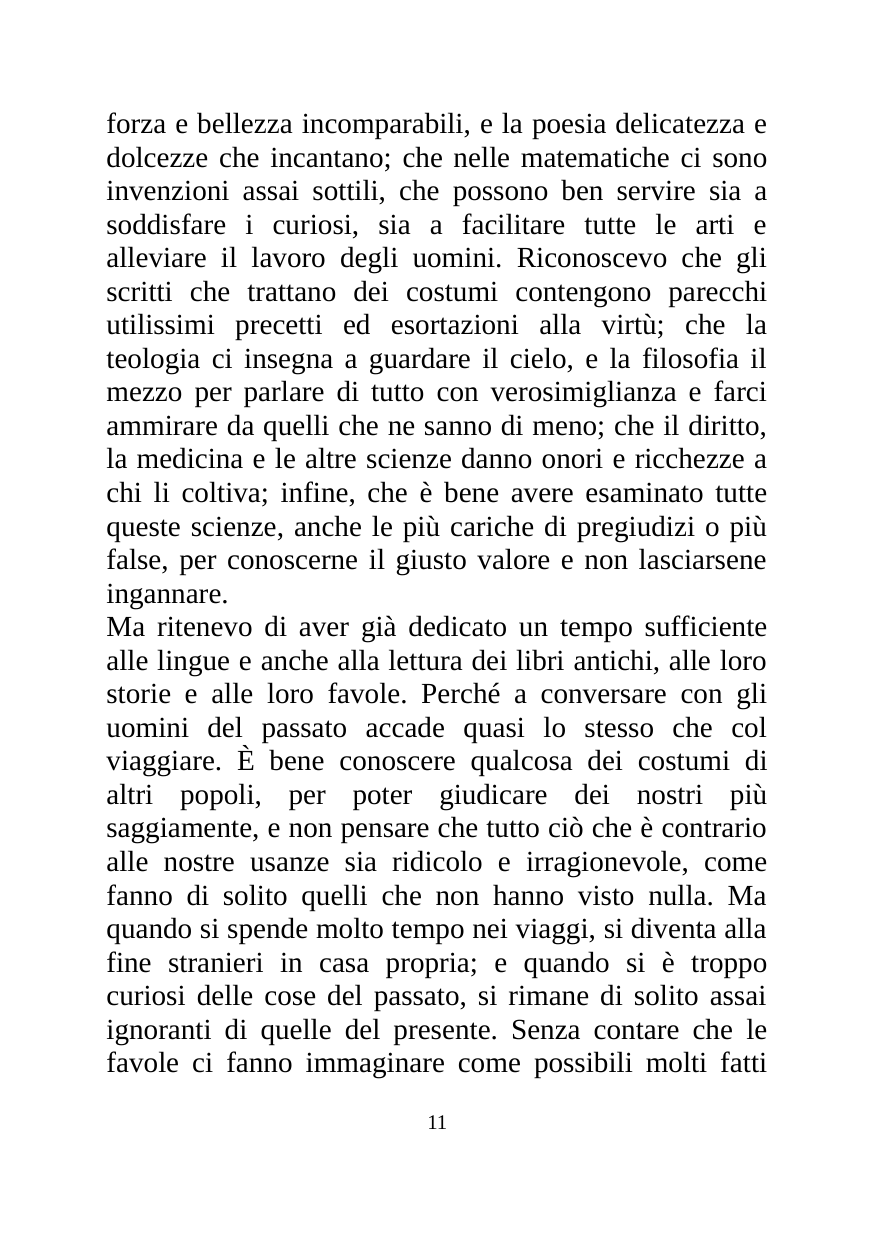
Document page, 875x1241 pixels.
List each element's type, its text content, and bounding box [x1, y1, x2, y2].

text forza e bellezza incomparabili, e la poesia delicatezza e dolcezze che incantano; che nelle matematiche ci sono invenzioni assai sottili, che possono ben servire sia a soddisfare i curiosi, sia a facilitare tutte le arti e alleviare il lavoro degli uomini. Riconoscevo che gli scritti che trattano dei costumi contengono parecchi utilissimi precetti ed esortazioni alla virtù; che la teologia ci insegna a guardare il cielo, e la filosofia il mezzo per parlare di tutto con verosimiglianza e farci ammirare da quelli che ne sanno di meno; che il diritto, la medicina e le altre scienze danno onori e ricchezze a chi li coltiva; infine, che è bene avere esaminato tutte queste scienze, anche le più cariche di pregiudizi o più false, per conoscerne il giusto valore e non lasciarsene ingannare. [106, 106, 768, 609]
text Ma ritenevo di aver già dedicato un tempo sufficiente alle lingue e anche alla lettura dei libri antichi, alle loro storie e alle loro favole. Perché a conversare con gli uomini del passato accade quasi lo stesso che col viaggiare. È bene conoscere qualcosa dei costumi di altri popoli, per poter giudicare dei nostri più saggiamente, e non pensare che tutto ciò che è contrario alle nostre usanze sia ridicolo e irragionevole, come fanno di solito quelli che non hanno visto nulla. Ma quando si spende molto tempo nei viaggi, si diventa alla fine stranieri in casa propria; e quando si è troppo curiosi delle cose del passato, si rimane di solito assai ignoranti di quelle del presente. Senza contare che le favole ci fanno immaginare come possibili molti fatti [106, 609, 768, 1079]
